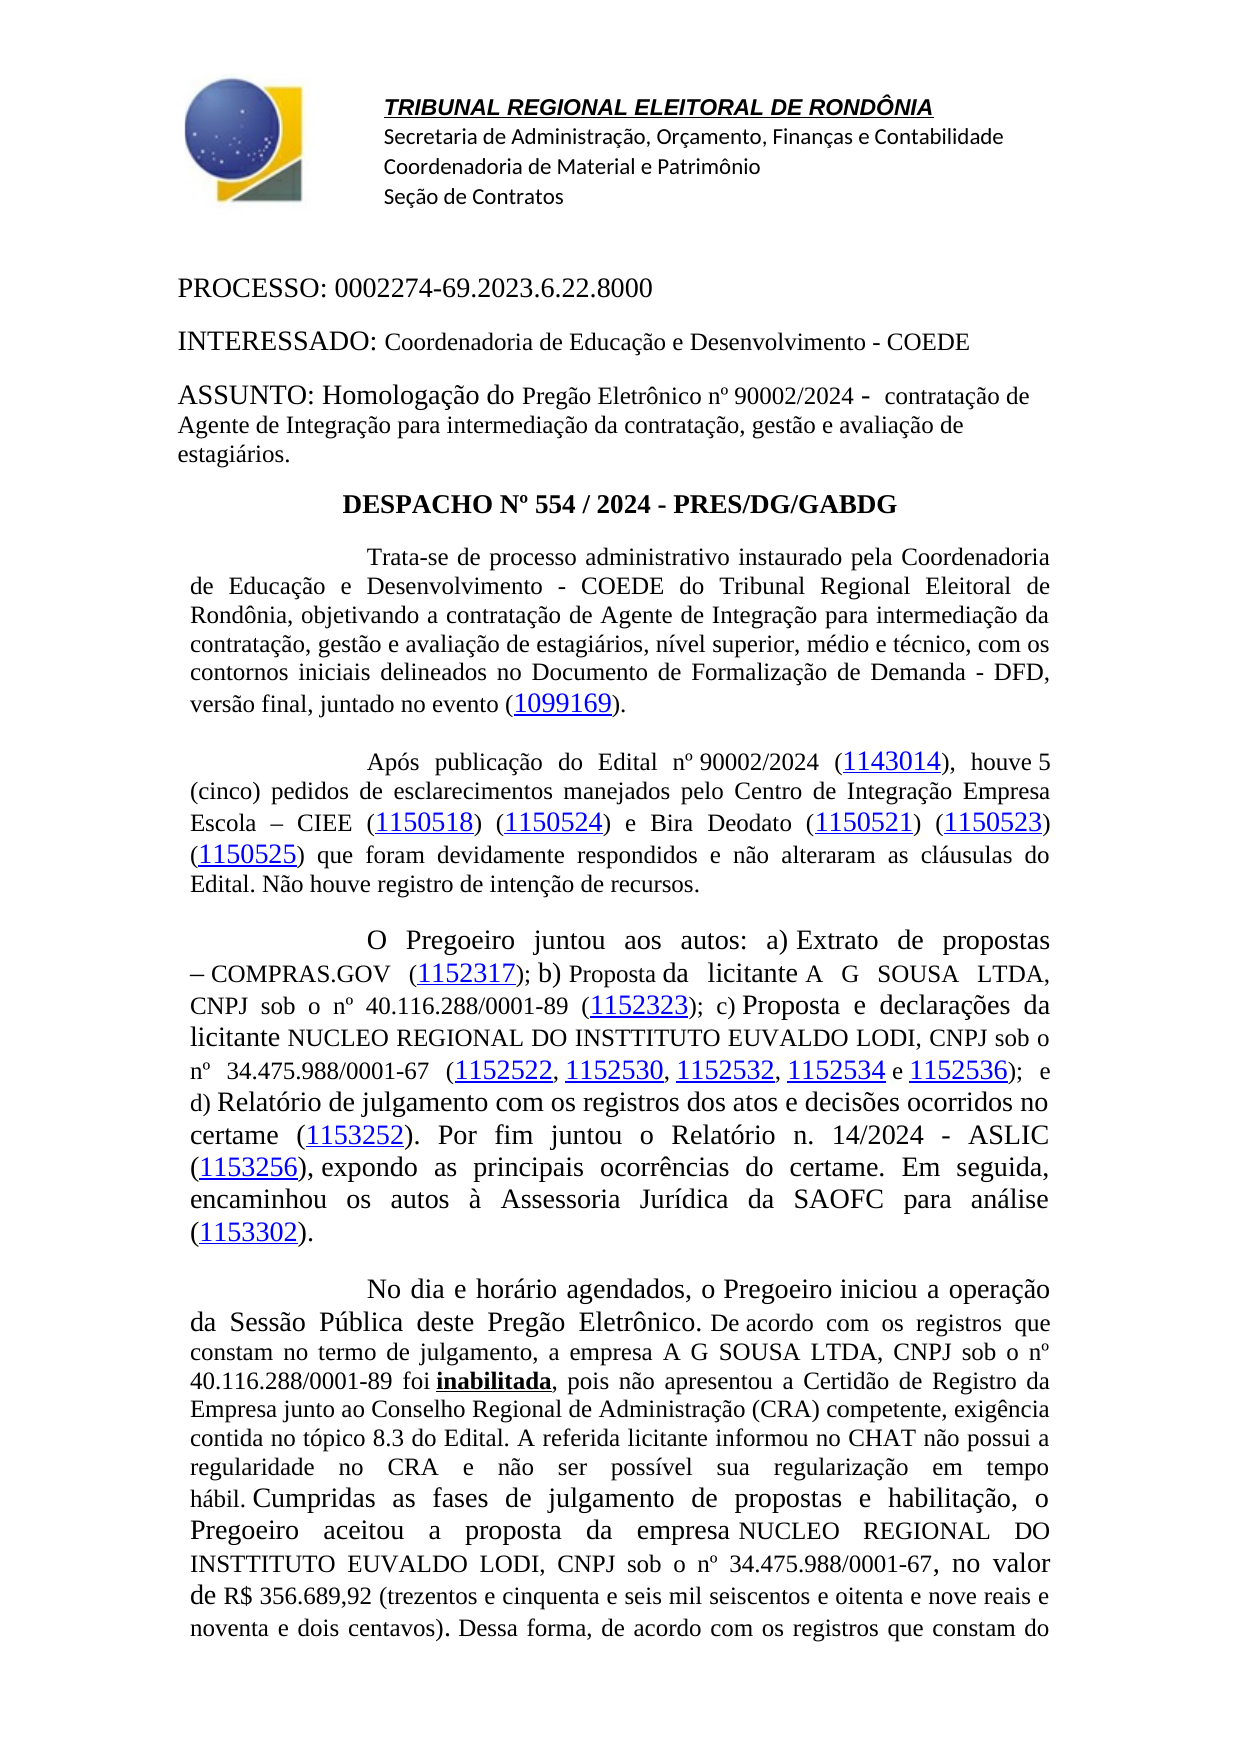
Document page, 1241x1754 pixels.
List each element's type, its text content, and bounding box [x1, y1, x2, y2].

text Despacho Nº 554 / 2024 - PRES/DG/GABDG [177, 488, 1063, 519]
text INTERESSADO: Coordenadoria de Educação e Desenvolvimento - COEDE [177, 324, 1063, 357]
text Trata-se de processo administrativo instaurado pela Coordenadoria de Educação e Desenvolvimento - COEDE do Tribunal Regional Eleitoral de Rondônia, objetivando a contratação de Agente de Integração para intermediação da contratação, gestão e avaliação de estagiários, nível superior, médio e técnico, com os contornos iniciais delineados no Documento de Formalização de Demanda - DFD, versão final, juntado no evento (1099169). [190, 542, 1051, 719]
text ASSUNTO: Homologação do Pregão Eletrônico nº 90002/2024 - contratação de Agente de Integração para intermediação da contratação, gestão e avaliação de estagiários. [177, 378, 1063, 468]
text PROCESSO: 0002274-69.2023.6.22.8000 [177, 271, 1063, 304]
text Após publicação do Edital nº 90002/2024 (1143014), houve 5 (cinco) pedidos de esclarecimentos manejados pelo Centro de Integração Empresa Escola – CIEE (1150518) (1150524) e Bira Deodato (1150521) (1150523) (1150525) que foram devidamente respondidos e não alteraram as cláusulas do Edital. Não houve registro de intenção de recursos. [190, 744, 1051, 898]
text O Pregoeiro juntou aos autos: a) Extrato de propostas – COMPRAS.GOV (1152317); b) Proposta da licitante A G SOUSA LTDA, CNPJ sob o nº 40.116.288/0001-89 (1152323); c) Proposta e declarações da licitante NUCLEO REGIONAL DO INSTTITUTO EUVALDO LODI, CNPJ sob o nº 34.475.988/0001-67 (1152522, 1152530, 1152532, 1152534 e 1152536); e d) Relatório de julgamento com os registros dos atos e decisões ocorridos no certame (1153252). Por fim juntou o Relatório n. 14/2024 - ASLIC (1153256), expondo as principais ocorrências do certame. Em seguida, encaminhou os autos à Assessoria Jurídica da SAOFC para análise (1153302). [190, 923, 1051, 1247]
text No dia e horário agendados, o Pregoeiro iniciou a operação da Sessão Pública deste Pregão Eletrônico. De acordo com os registros que constam no termo de julgamento, a empresa A G SOUSA LTDA, CNPJ sob o nº 40.116.288/0001-89 foi inabilitada, pois não apresentou a Certidão de Registro da Empresa junto ao Conselho Regional de Administração (CRA) competente, exigência contida no tópico 8.3 do Edital. A referida licitante informou no CHAT não possui a regularidade no CRA e não ser possível sua regularização em tempo hábil. Cumpridas as fases de julgamento de propostas e habilitação, o Pregoeiro aceitou a proposta da empresa NUCLEO REGIONAL DO INSTTITUTO EUVALDO LODI, CNPJ sob o nº 34.475.988/0001-67, no valor de R$ 356.689,92 (trezentos e cinquenta e seis mil seiscentos e oitenta e nove reais e noventa e dois centavos). Dessa forma, de acordo com os registros que constam do [190, 1272, 1051, 1643]
